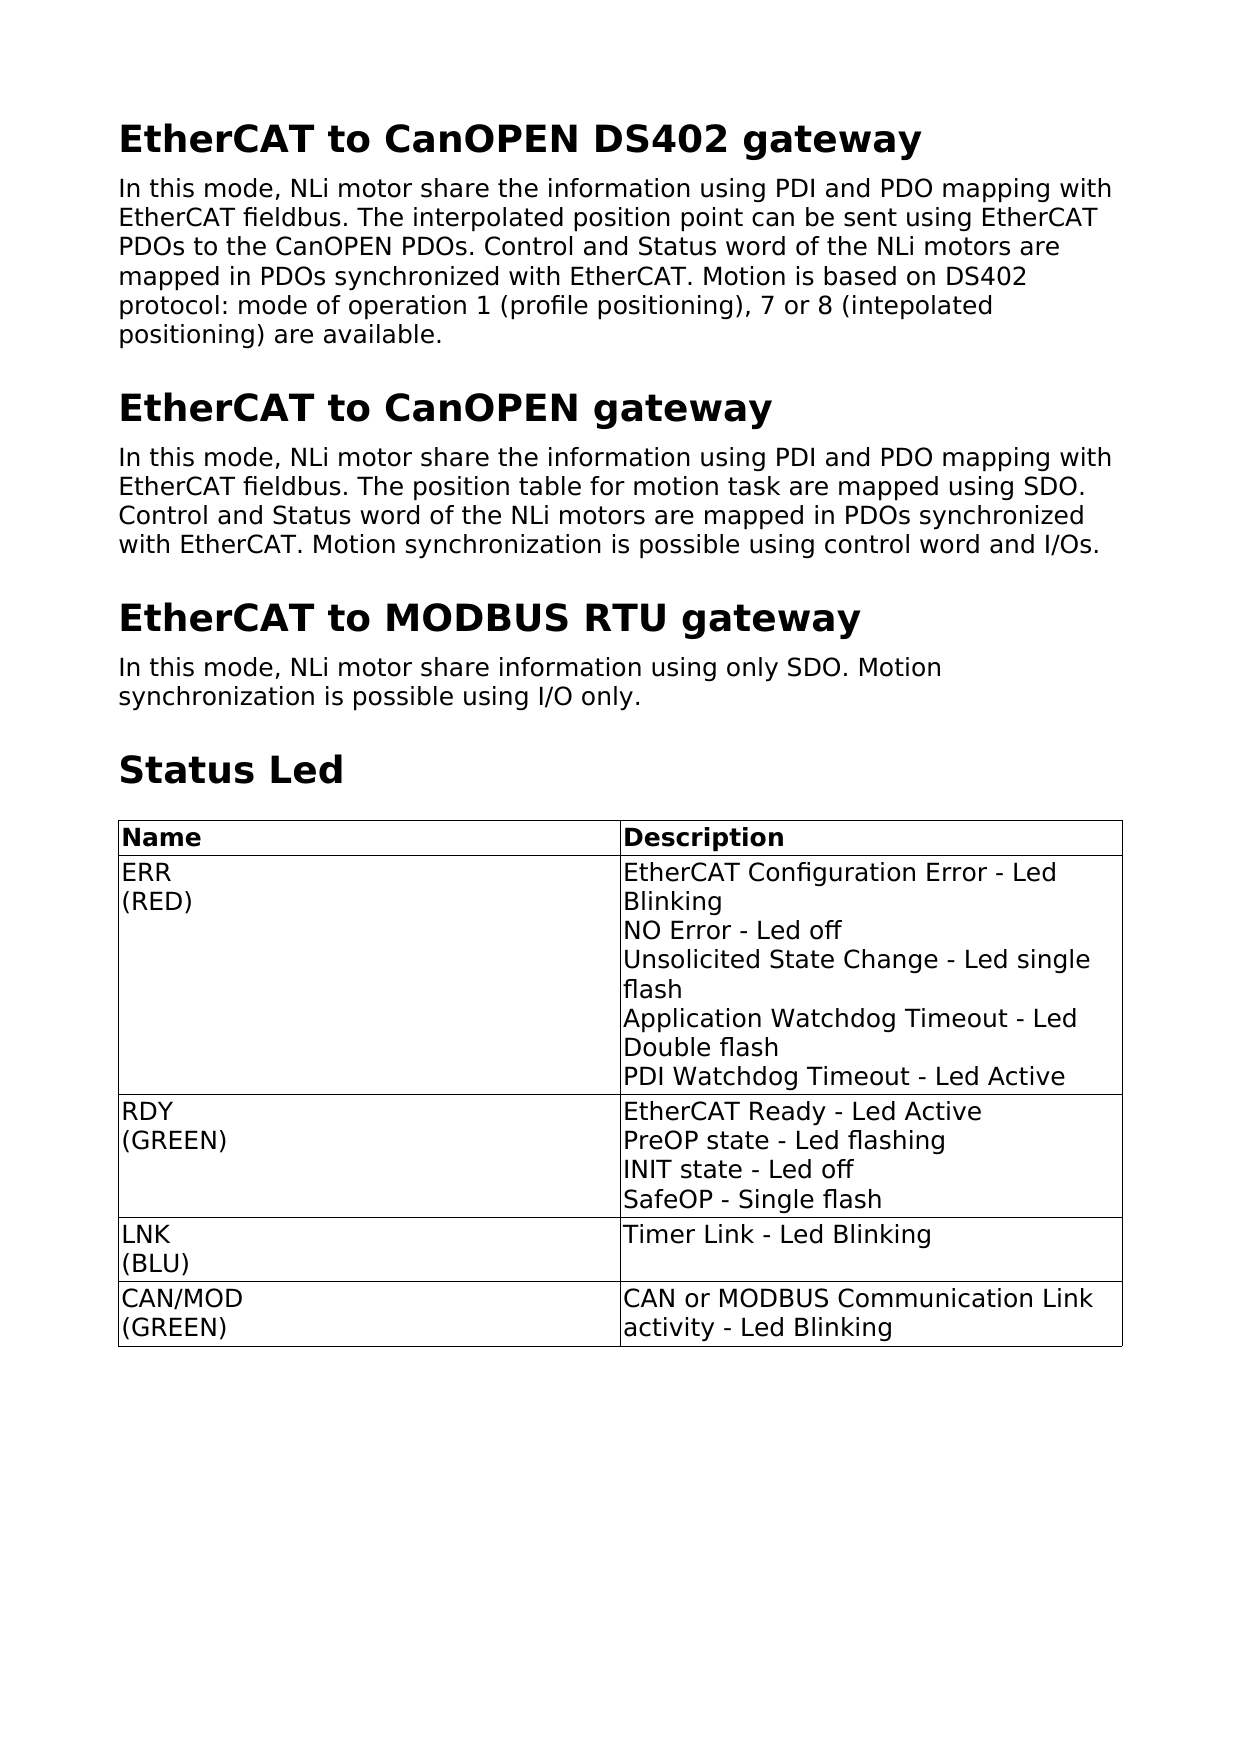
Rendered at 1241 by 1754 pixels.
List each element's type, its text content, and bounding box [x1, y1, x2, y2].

text In this mode, NLi motor share the information using PDI and PDO mapping with EtherCAT fieldbus. The position table for motion task are mapped using SDO. Control and Status word of the NLi motors are mapped in PDOs synchronized with EtherCAT. Motion synchronization is possible using control word and I/Os. [118, 443, 1122, 559]
text In this mode, NLi motor share information using only SDO. Motion synchronization is possible using I/O only. [118, 653, 1122, 712]
subtitle Status Led [118, 749, 1122, 793]
table_cell LNK (BLU) [119, 1218, 620, 1281]
table_header Description [621, 821, 1122, 855]
table_cell EtherCAT Configuration Error - Led Blinking NO Error - Led off Unsolicited State Change - Led single flash Application Watchdog Timeout - Led Double flash PDI Watchdog Timeout - Led Active [621, 856, 1122, 1094]
table_cell RDY (GREEN) [119, 1095, 620, 1217]
text In this mode, NLi motor share the information using PDI and PDO mapping with EtherCAT fieldbus. The interpolated position point can be sent using EtherCAT PDOs to the CanOPEN PDOs. Control and Status word of the NLi motors are mapped in PDOs synchronized with EtherCAT. Motion is based on DS402 protocol: mode of operation 1 (profile positioning), 7 or 8 (intepolated positioning) are available. [118, 174, 1122, 349]
table_cell CAN or MODBUS Communication Link activity - Led Blinking [621, 1282, 1122, 1346]
table_cell Timer Link - Led Blinking [621, 1218, 1122, 1281]
table_cell CAN/MOD (GREEN) [119, 1282, 620, 1346]
subtitle EtherCAT to CanOPEN gateway [118, 387, 1122, 430]
table_cell ERR (RED) [119, 856, 620, 1094]
table_cell EtherCAT Ready - Led Active PreOP state - Led flashing INIT state - Led off SafeOP - Single flash [621, 1095, 1122, 1217]
table_header Name [119, 821, 620, 855]
subtitle EtherCAT to MODBUS RTU gateway [118, 597, 1122, 641]
subtitle EtherCAT to CanOPEN DS402 gateway [118, 118, 1122, 162]
